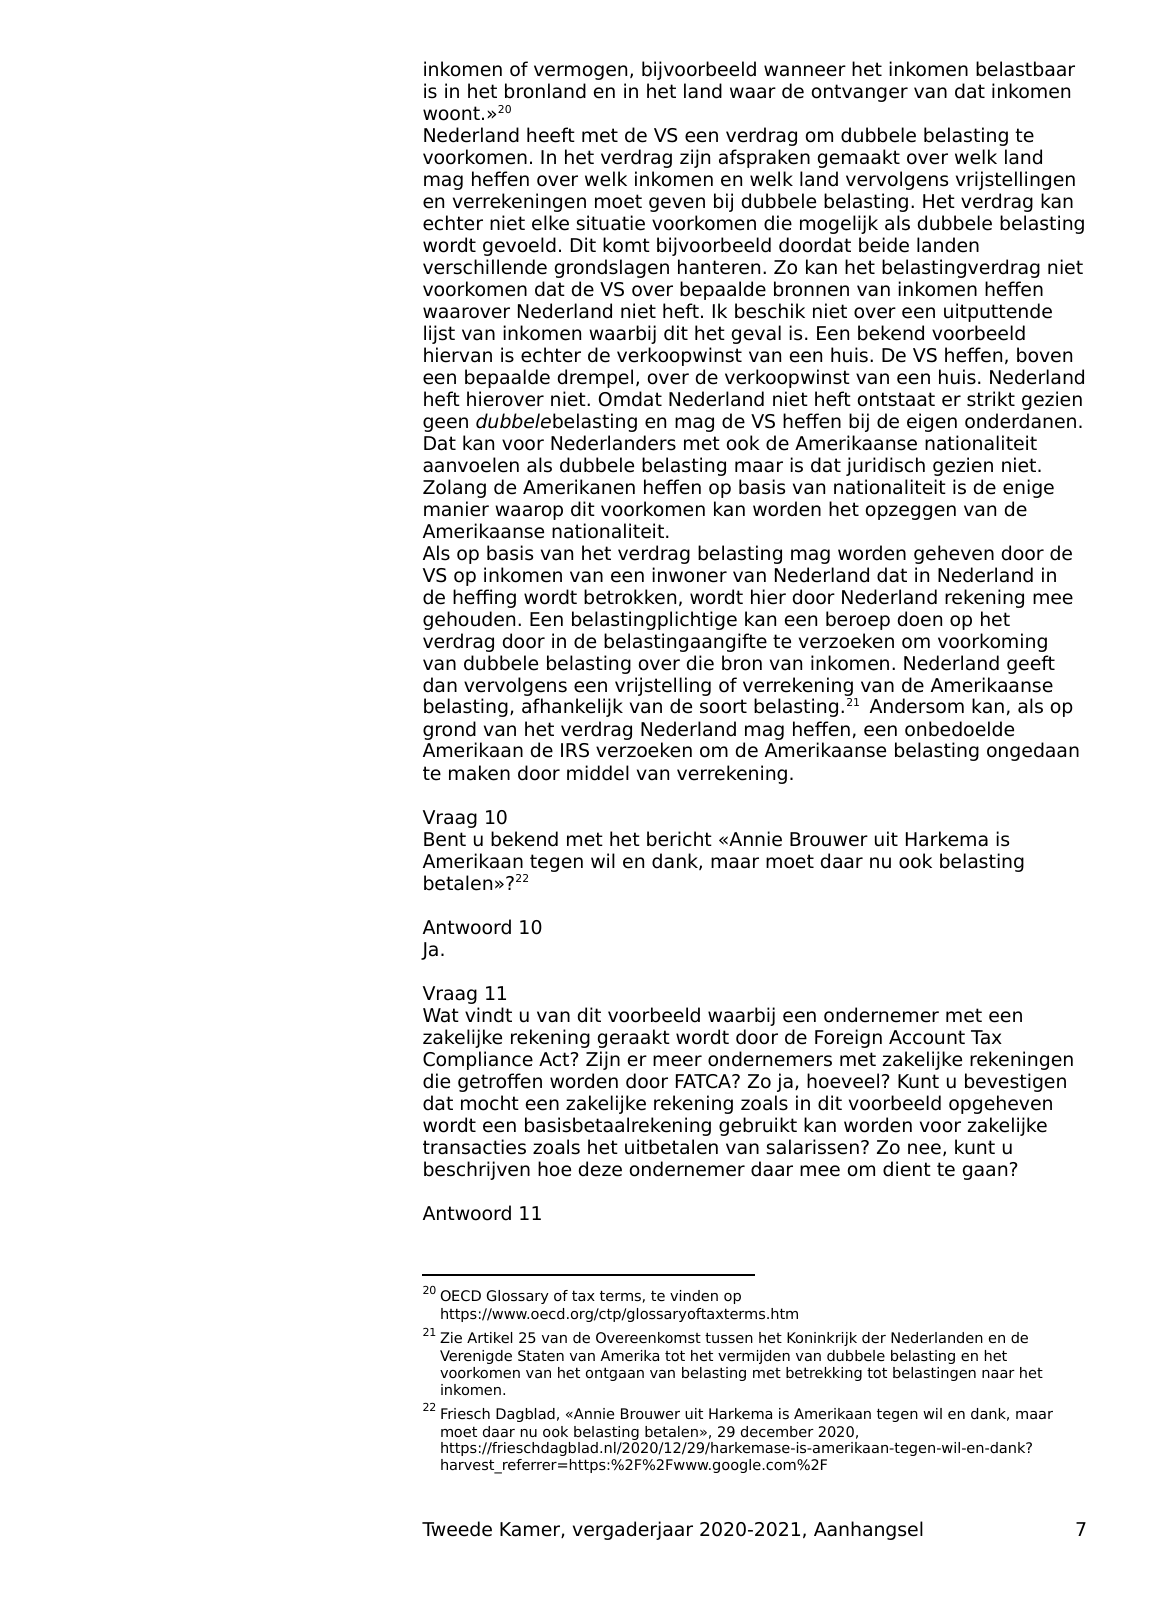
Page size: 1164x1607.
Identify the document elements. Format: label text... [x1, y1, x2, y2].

text Als op basis van het verdrag belasting mag worden geheven door de VS op inkomen van een inwoner van Nederland dat in Nederland in de heffing wordt betrokken, wordt hier door Nederland rekening mee gehouden. Een belastingplichtige kan een beroep doen op het verdrag door in de belastingaangifte te verzoeken om voorkoming van dubbele belasting over die bron van inkomen. Nederland geeft dan vervolgens een vrijstelling of verrekening van de Amerikaanse belasting, afhankelijk van de soort belasting. Andersom kan, als op grond van het verdrag Nederland mag heffen, een onbedoelde Amerikaan de IRS verzoeken om de Amerikaanse belasting ongedaan te maken door middel van verrekening. [422, 543, 1087, 784]
text Vraag 10 [422, 807, 1087, 828]
text Nederland heeft met de VS een verdrag om dubbele belasting te voorkomen. In het verdrag zijn afspraken gemaakt over welk land mag heffen over welk inkomen en welk land vervolgens vrijstellingen en verrekeningen moet geven bij dubbele belasting. Het verdrag kan echter niet elke situatie voorkomen die mogelijk als dubbele belasting wordt gevoeld. Dit komt bijvoorbeeld doordat beide landen verschillende grondslagen hanteren. Zo kan het belastingverdrag niet voorkomen dat de VS over bepaalde bronnen van inkomen heffen waarover Nederland niet heft. Ik beschik niet over een uitputtende lijst van inkomen waarbij dit het geval is. Een bekend voorbeeld hiervan is echter de verkoopwinst van een huis. De VS heffen, boven een bepaalde drempel, over de verkoopwinst van een huis. Nederland heft hierover niet. Omdat Nederland niet heft ontstaat er strikt gezien geen dubbelebelasting en mag de VS heffen bij de eigen onderdanen. Dat kan voor Nederlanders met ook de Amerikaanse nationaliteit aanvoelen als dubbele belasting maar is dat juridisch gezien niet. Zolang de Amerikanen heffen op basis van nationaliteit is de enige manier waarop dit voorkomen kan worden het opzeggen van de Amerikaanse nationaliteit. [422, 125, 1087, 543]
text OECD Glossary of tax terms, te vinden op https://www.oecd.org/ctp/glossaryoftaxterms.htm [422, 1284, 1087, 1323]
text Wat vindt u van dit voorbeeld waarbij een ondernemer met een zakelijke rekening geraakt wordt door de Foreign Account Tax Compliance Act? Zijn er meer ondernemers met zakelijke rekeningen die getroffen worden door FATCA? Zo ja, hoeveel? Kunt u bevestigen dat mocht een zakelijke rekening zoals in dit voorbeeld opgeheven wordt een basisbetaalrekening gebruikt kan worden voor zakelijke transacties zoals het uitbetalen van salarissen? Zo nee, kunt u beschrijven hoe deze ondernemer daar mee om dient te gaan? [422, 1005, 1087, 1181]
text Bent u bekend met het bericht «Annie Brouwer uit Harkema is Amerikaan tegen wil en dank, maar moet daar nu ook belasting betalen»? [422, 828, 1087, 894]
text Antwoord 10 [422, 917, 1087, 939]
text inkomen of vermogen, bijvoorbeeld wanneer het inkomen belastbaar is in het bronland en in het land waar de ontvanger van dat inkomen woont.» [422, 59, 1087, 125]
text Antwoord 11 [422, 1203, 1087, 1225]
text Zie Artikel 25 van de Overeenkomst tussen het Koninkrijk der Nederlanden en de Verenigde Staten van Amerika tot het vermijden van dubbele belasting en het voorkomen van het ontgaan van belasting met betrekking tot belastingen naar het inkomen. [422, 1326, 1087, 1399]
text Vraag 11 [422, 983, 1087, 1005]
text Friesch Dagblad, «Annie Brouwer uit Harkema is Amerikaan tegen wil en dank, maar moet daar nu ook belasting betalen», 29 december 2020, https://frieschdagblad.nl/2020/12/29/harkemase-is-amerikaan-tegen-wil-en-dank?harvest_referrer=https:%2F%2Fwww.google.com%2F [422, 1402, 1087, 1474]
text Ja. [422, 939, 1087, 961]
